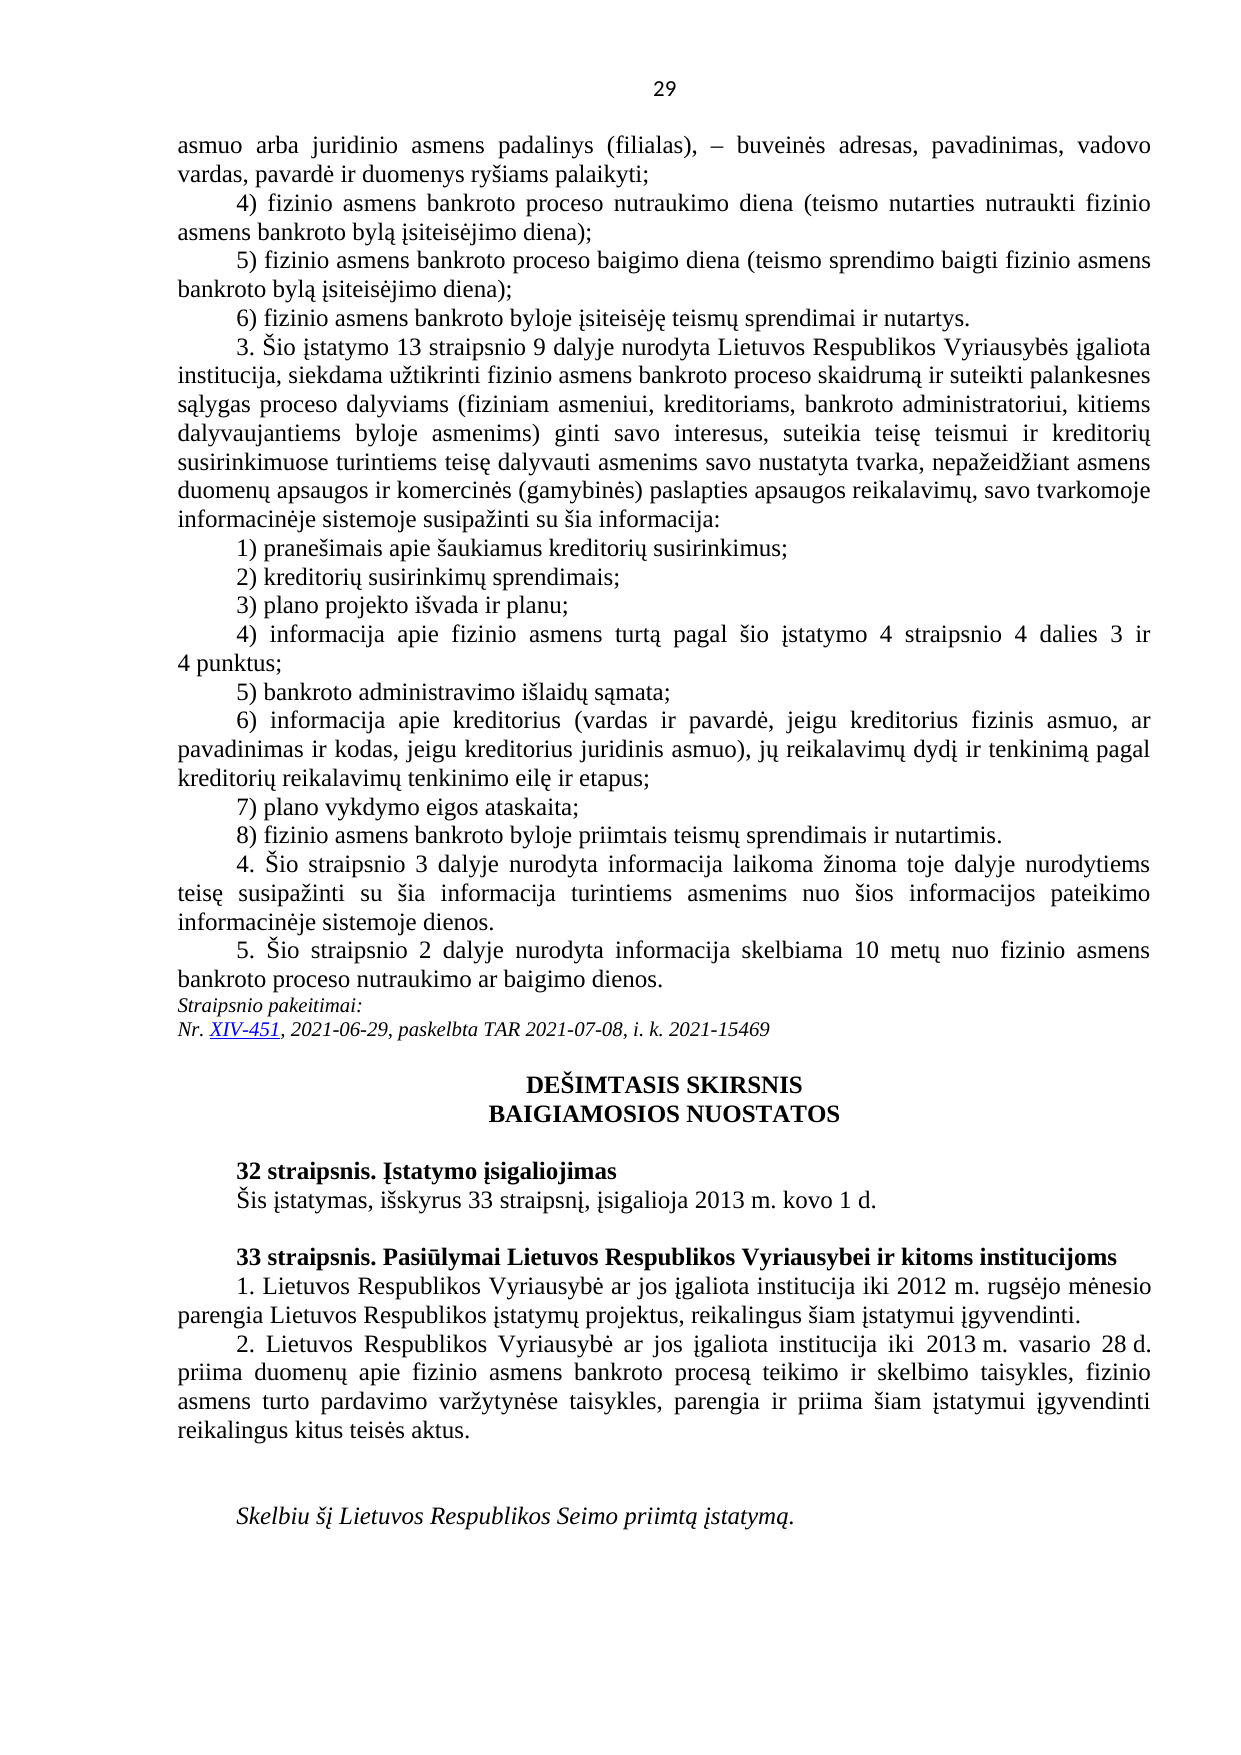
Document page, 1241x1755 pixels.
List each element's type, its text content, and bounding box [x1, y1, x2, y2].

text 33 straipsnis. Pasiūlymai Lietuvos Respublikos Vyriausybei ir kitoms institucijoms [177, 1242, 1152, 1271]
text 7) plano vykdymo eigos ataskaita; [177, 792, 1152, 821]
text 8) fizinio asmens bankroto byloje priimtais teismų sprendimais ir nutartimis. [177, 821, 1152, 849]
text asmuo arba juridinio asmens padalinys (filialas), – buveinės adresas, pavadinimas, vadovo vardas, pavardė ir duomenys ryšiams palaikyti; [177, 131, 1152, 188]
text Nr. XIV-451, 2021-06-29, paskelbta TAR 2021-07-08, i. k. 2021-15469 [177, 1017, 1152, 1041]
text 5) fizinio asmens bankroto proceso baigimo diena (teismo sprendimo baigti fizinio asmens bankroto bylą įsiteisėjimo diena); [177, 246, 1152, 303]
text 4. Šio straipsnio 3 dalyje nurodyta informacija laikoma žinoma toje dalyje nurodytiems teisę susipažinti su šia informacija turintiems asmenims nuo šios informacijos pateikimo informacinėje sistemoje dienos. [177, 849, 1152, 936]
text 2) kreditorių susirinkimų sprendimais; [177, 562, 1152, 591]
text 3) plano projekto išvada ir planu; [177, 591, 1152, 619]
text Šis įstatymas, išskyrus 33 straipsnį, įsigalioja 2013 m. kovo 1 d. [177, 1185, 1152, 1214]
text Straipsnio pakeitimai: [177, 993, 1152, 1017]
text DEŠIMTASIS SKIRSNIS [177, 1070, 1152, 1099]
text 1) pranešimais apie šaukiamus kreditorių susirinkimus; [177, 533, 1152, 562]
text 32 straipsnis. Įstatymo įsigaliojimas [177, 1156, 1152, 1185]
text 6) fizinio asmens bankroto byloje įsiteisėję teismų sprendimai ir nutartys. [177, 303, 1152, 332]
text BAIGIAMOSIOS NUOSTATOS [177, 1099, 1152, 1127]
text 1. Lietuvos Respublikos Vyriausybė ar jos įgaliota institucija iki 2012 m. rugsėjo mėnesio parengia Lietuvos Respublikos įstatymų projektus, reikalingus šiam įstatymui įgyvendinti. [177, 1271, 1152, 1329]
text 6) informacija apie kreditorius (vardas ir pavardė, jeigu kreditorius fizinis asmuo, ar pavadinimas ir kodas, jeigu kreditorius juridinis asmuo), jų reikalavimų dydį ir tenkinimą pagal kreditorių reikalavimų tenkinimo eilę ir etapus; [177, 706, 1152, 792]
text 5. Šio straipsnio 2 dalyje nurodyta informacija skelbiama 10 metų nuo fizinio asmens bankroto proceso nutraukimo ar baigimo dienos. [177, 936, 1152, 993]
text 4) informacija apie fizinio asmens turtą pagal šio įstatymo 4 straipsnio 4 dalies 3 ir 4 punktus; [177, 619, 1152, 677]
text 4) fizinio asmens bankroto proceso nutraukimo diena (teismo nutarties nutraukti fizinio asmens bankroto bylą įsiteisėjimo diena); [177, 188, 1152, 246]
text 3. Šio įstatymo 13 straipsnio 9 dalyje nurodyta Lietuvos Respublikos Vyriausybės įgaliota institucija, siekdama užtikrinti fizinio asmens bankroto proceso skaidrumą ir suteikti palankesnes sąlygas proceso dalyviams (fiziniam asmeniui, kreditoriams, bankroto administratoriui, kitiems dalyvaujantiems byloje asmenims) ginti savo interesus, suteikia teisę teismui ir kreditorių susirinkimuose turintiems teisę dalyvauti asmenims savo nustatyta tvarka, nepažeidžiant asmens duomenų apsaugos ir komercinės (gamybinės) paslapties apsaugos reikalavimų, savo tvarkomoje informacinėje sistemoje susipažinti su šia informacija: [177, 332, 1152, 533]
text 2. Lietuvos Respublikos Vyriausybė ar jos įgaliota institucija iki 2013 m. vasario 28 d. priima duomenų apie fizinio asmens bankroto procesą teikimo ir skelbimo taisykles, fizinio asmens turto pardavimo varžytynėse taisykles, parengia ir priima šiam įstatymui įgyvendinti reikalingus kitus teisės aktus. [177, 1329, 1152, 1444]
text Skelbiu šį Lietuvos Respublikos Seimo priimtą įstatymą. [177, 1501, 1152, 1530]
text 5) bankroto administravimo išlaidų sąmata; [177, 677, 1152, 706]
